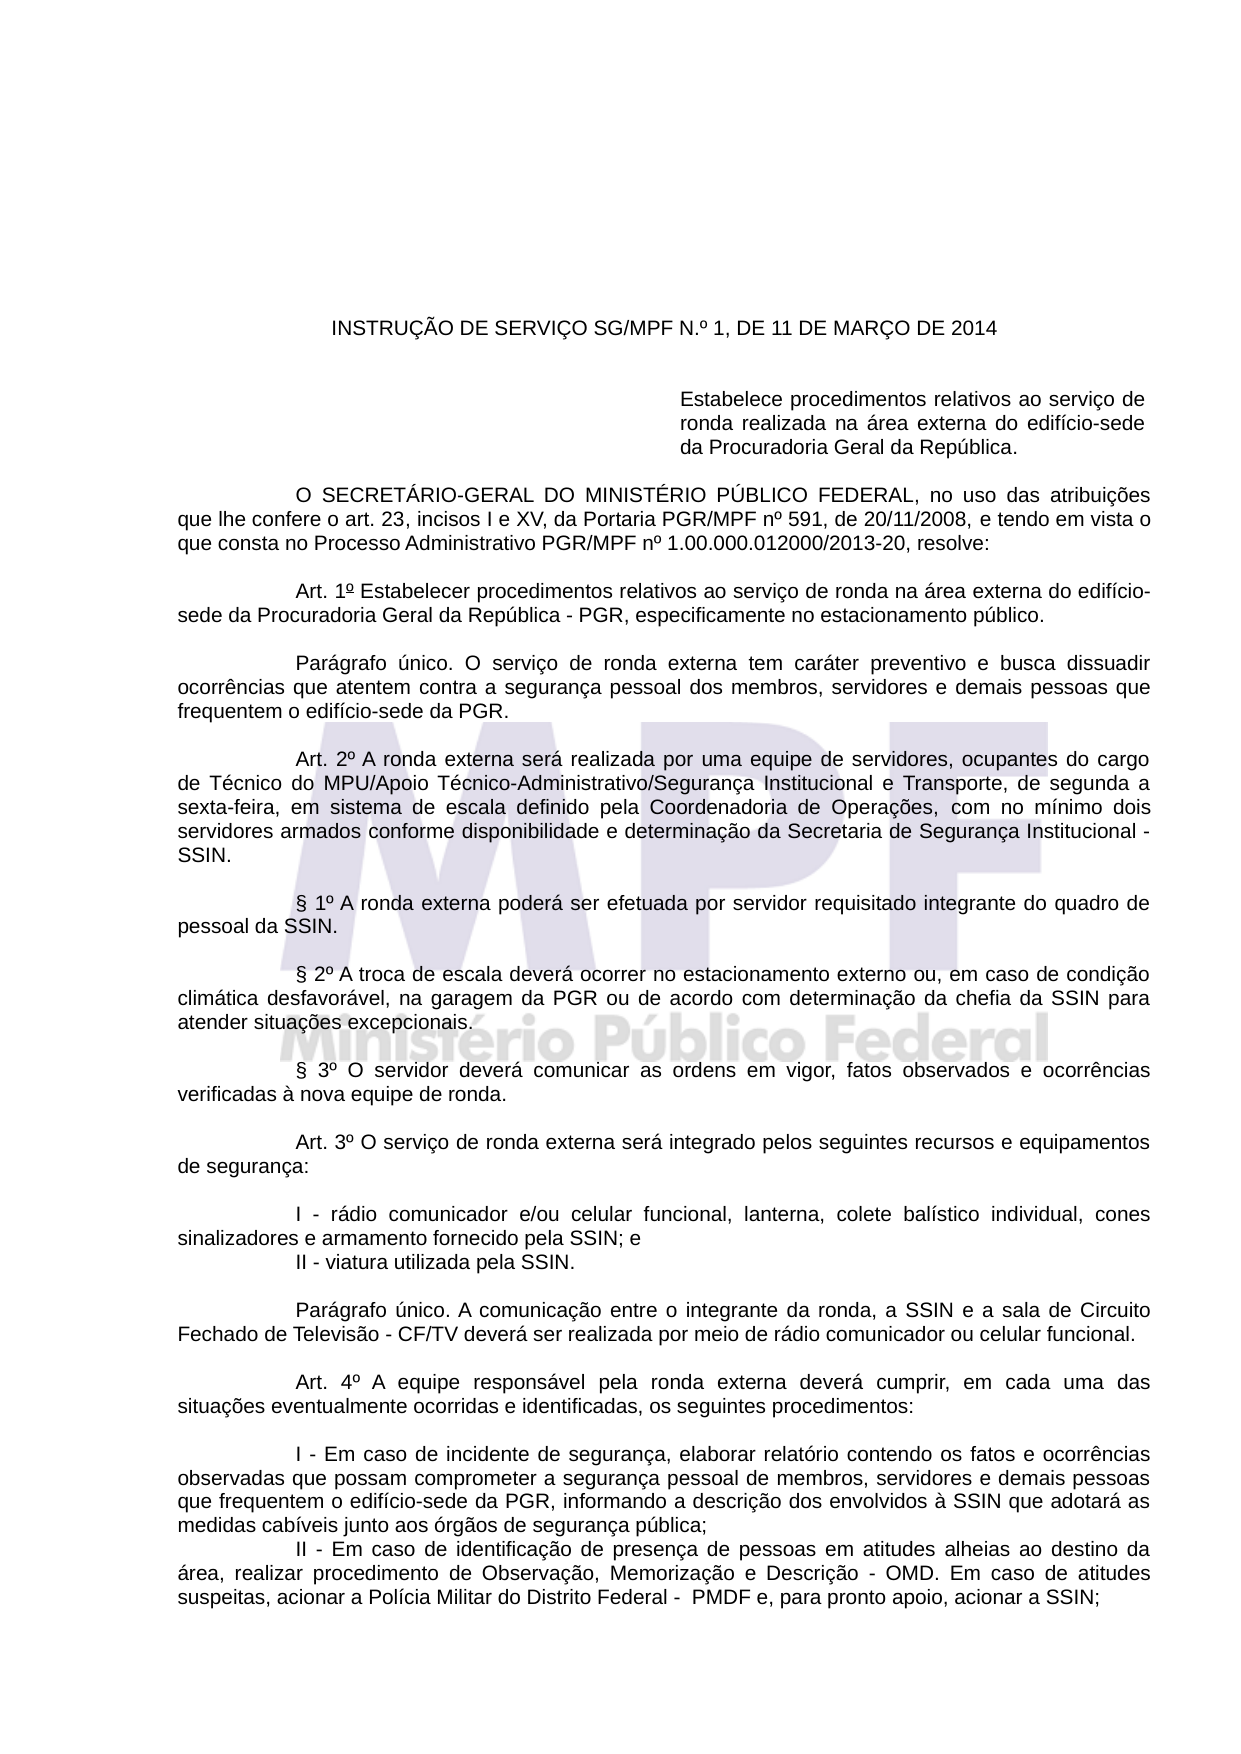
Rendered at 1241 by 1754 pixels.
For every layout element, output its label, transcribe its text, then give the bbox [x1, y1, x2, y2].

text § 2º A troca de escala deverá ocorrer no estacionamento externo ou, em caso de condição climática desfavorável, na garagem da PGR ou de acordo com determinação da chefia da SSIN para atender situações excepcionais. [177, 962, 1152, 1034]
text Art. 3º O serviço de ronda externa será integrado pelos seguintes recursos e equipamentos de segurança: [177, 1130, 1152, 1178]
text Parágrafo único. A comunicação entre o integrante da ronda, a SSIN e a sala de Circuito Fechado de Televisão - CF/TV deverá ser realizada por meio de rádio comunicador ou celular funcional. [177, 1298, 1152, 1346]
picture [280, 938, 1049, 962]
text Art. 1º Estabelecer procedimentos relativos ao serviço de ronda na área externa do edifício-sede da Procuradoria Geral da República - PGR, especificamente no estacionamento público. [177, 579, 1152, 627]
text Art. 2º A ronda externa será realizada por uma equipe de servidores, ocupantes do cargo de Técnico do MPU/Apoio Técnico-Administrativo/Segurança Institucional e Transporte, de segunda a sexta-feira, em sistema de escala definido pela Coordenadoria de Operações, com no mínimo dois servidores armados conforme disponibilidade e determinação da Secretaria de Segurança Institucional - SSIN. [177, 747, 1152, 866]
text INSTRUÇÃO DE SERVIÇO SG/MPF N.º 1, DE 11 DE MARÇO DE 2014 [177, 315, 1152, 339]
picture [280, 866, 1049, 890]
text II - viatura utilizada pela SSIN. [177, 1250, 1152, 1274]
text I - rádio comunicador e/ou celular funcional, lanterna, colete balístico individual, cones sinalizadores e armamento fornecido pela SSIN; e [177, 1202, 1152, 1250]
text Estabelece procedimentos relativos ao serviço de ronda realizada na área externa do edifício-sede da Procuradoria Geral da República. [680, 387, 1145, 459]
picture [280, 723, 1049, 747]
text Parágrafo único. O serviço de ronda externa tem caráter preventivo e busca dissuadir ocorrências que atentem contra a segurança pessoal dos membros, servidores e demais pessoas que frequentem o edifício-sede da PGR. [177, 651, 1152, 723]
text § 1º A ronda externa poderá ser efetuada por servidor requisitado integrante do quadro de pessoal da SSIN. [177, 890, 1152, 938]
text O SECRETÁRIO-GERAL DO MINISTÉRIO PÚBLICO FEDERAL, no uso das atribuições que lhe confere o art. 23, incisos I e XV, da Portaria PGR/MPF nº 591, de 20/11/2008, e tendo em vista o que consta no Processo Administrativo PGR/MPF nº 1.00.000.012000/2013-20, resolve: [177, 483, 1152, 555]
text II - Em caso de identificação de presença de pessoas em atitudes alheias ao destino da área, realizar procedimento de Observação, Memorização e Descrição - OMD. Em caso de atitudes suspeitas, acionar a Polícia Militar do Distrito Federal - PMDF e, para pronto apoio, acionar a SSIN; [177, 1537, 1152, 1609]
text § 3º O servidor deverá comunicar as ordens em vigor, fatos observados e ocorrências verificadas à nova equipe de ronda. [177, 1058, 1152, 1106]
text I - Em caso de incidente de segurança, elaborar relatório contendo os fatos e ocorrências observadas que possam comprometer a segurança pessoal de membros, servidores e demais pessoas que frequentem o edifício-sede da PGR, informando a descrição dos envolvidos à SSIN que adotará as medidas cabíveis junto aos órgãos de segurança pública; [177, 1441, 1152, 1537]
picture [280, 1034, 1049, 1058]
text Art. 4º A equipe responsável pela ronda externa deverá cumprir, em cada uma das situações eventualmente ocorridas e identificadas, os seguintes procedimentos: [177, 1369, 1152, 1417]
